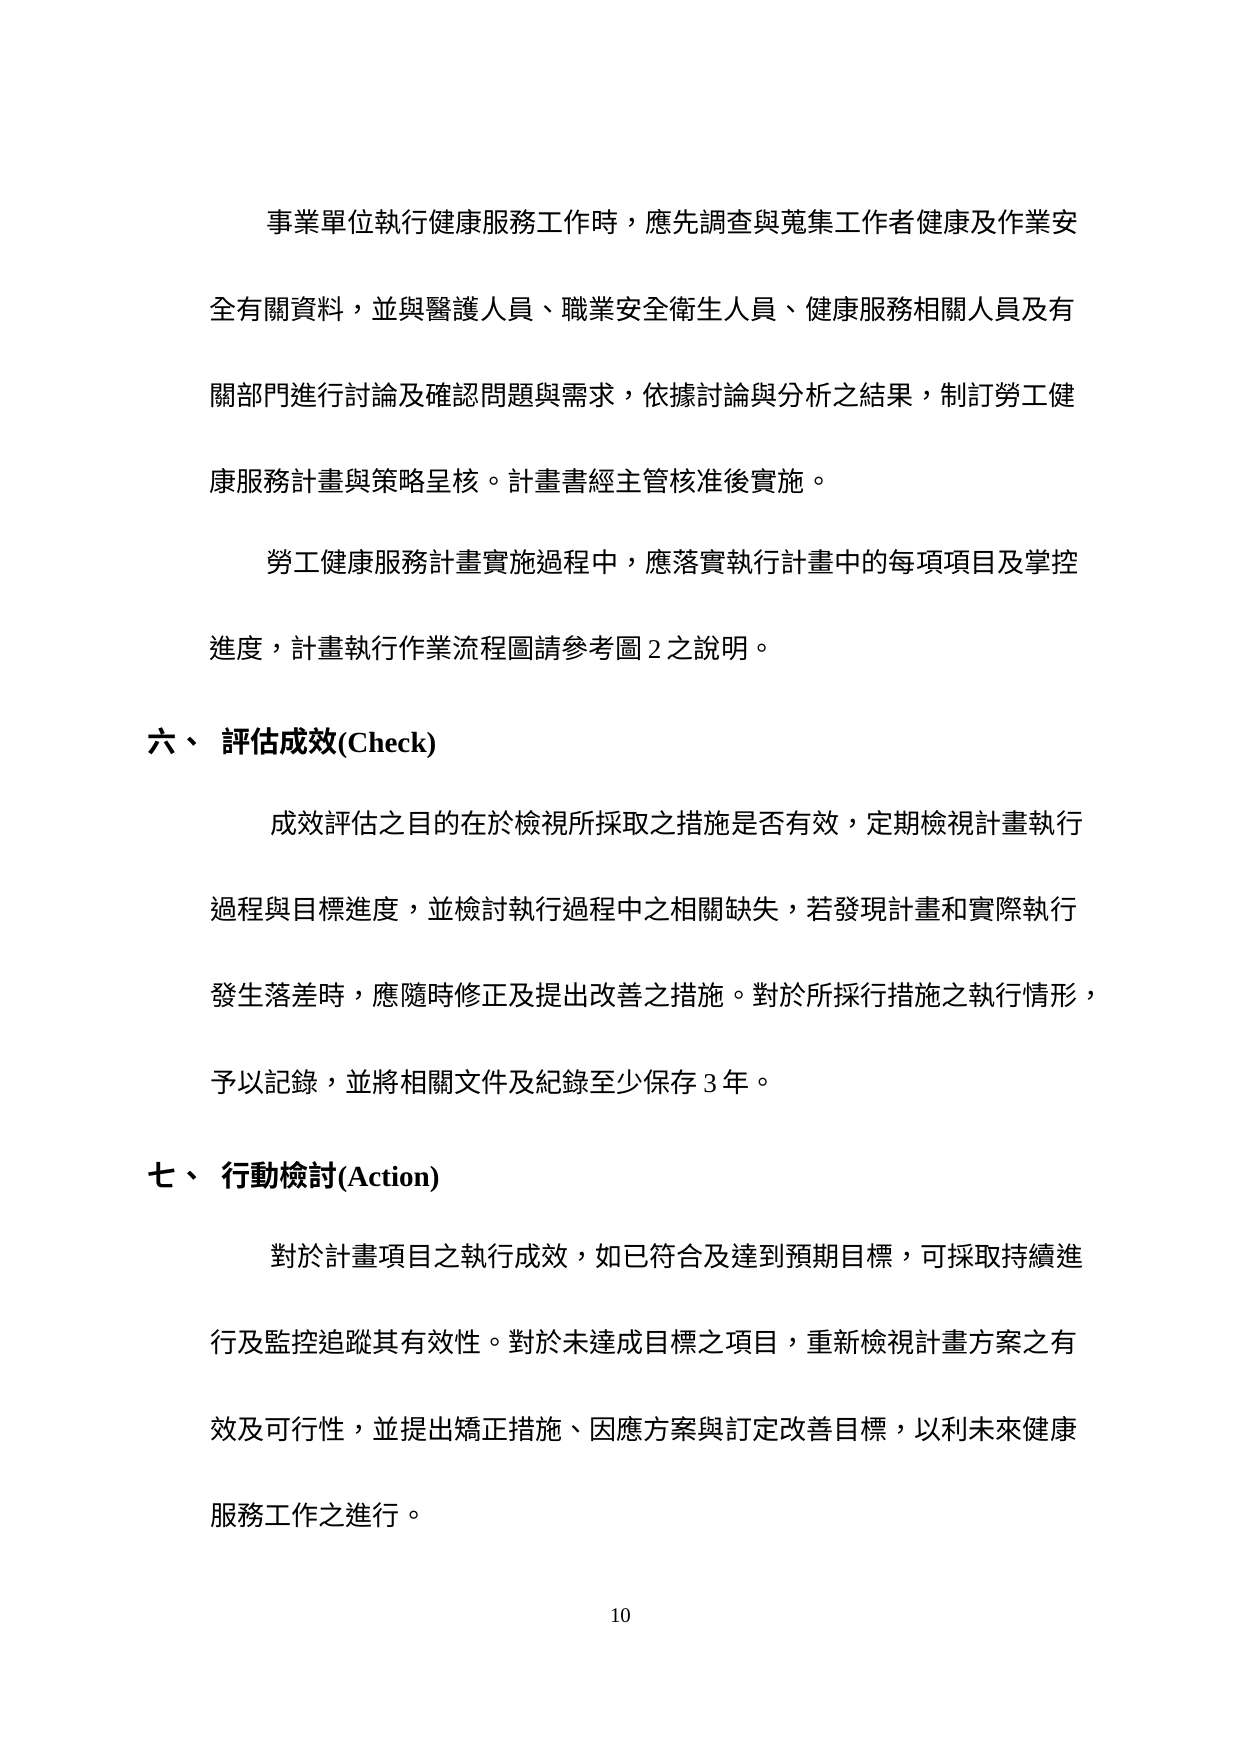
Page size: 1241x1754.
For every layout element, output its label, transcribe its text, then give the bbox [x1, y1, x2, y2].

list 成效評估之目的在於檢視所採取之措施是否有效，定期檢視計畫執行過程與目標進度，並檢討執行過程中之相關缺失，若發現計畫和實際執行發生落差時，應隨時修正及提出改善之措施。對於所採行措施之執行情形，予以記錄，並將相關文件及紀錄至少保存3年。 [210, 778, 1092, 1111]
list 行動檢討(Action) [148, 1130, 1092, 1205]
list 評估成效(Check) [148, 696, 1092, 771]
list 事業單位執行健康服務工作時，應先調查與蒐集工作者健康及作業安全有關資料，並與醫護人員、職業安全衛生人員、健康服務相關人員及有關部門進行討論及確認問題與需求，依據討論與分析之結果，制訂勞工健康服務計畫與策略呈核。計畫書經主管核准後實施。 [209, 177, 1092, 511]
list 勞工健康服務計畫實施過程中，應落實執行計畫中的每項項目及掌控進度，計畫執行作業流程圖請參考圖2之說明。 [209, 517, 1092, 678]
list 對於計畫項目之執行成效，如已符合及達到預期目標，可採取持續進行及監控追蹤其有效性。對於未達成目標之項目，重新檢視計畫方案之有效及可行性，並提出矯正措施、因應方案與訂定改善目標，以利未來健康服務工作之進行。 [210, 1211, 1092, 1545]
